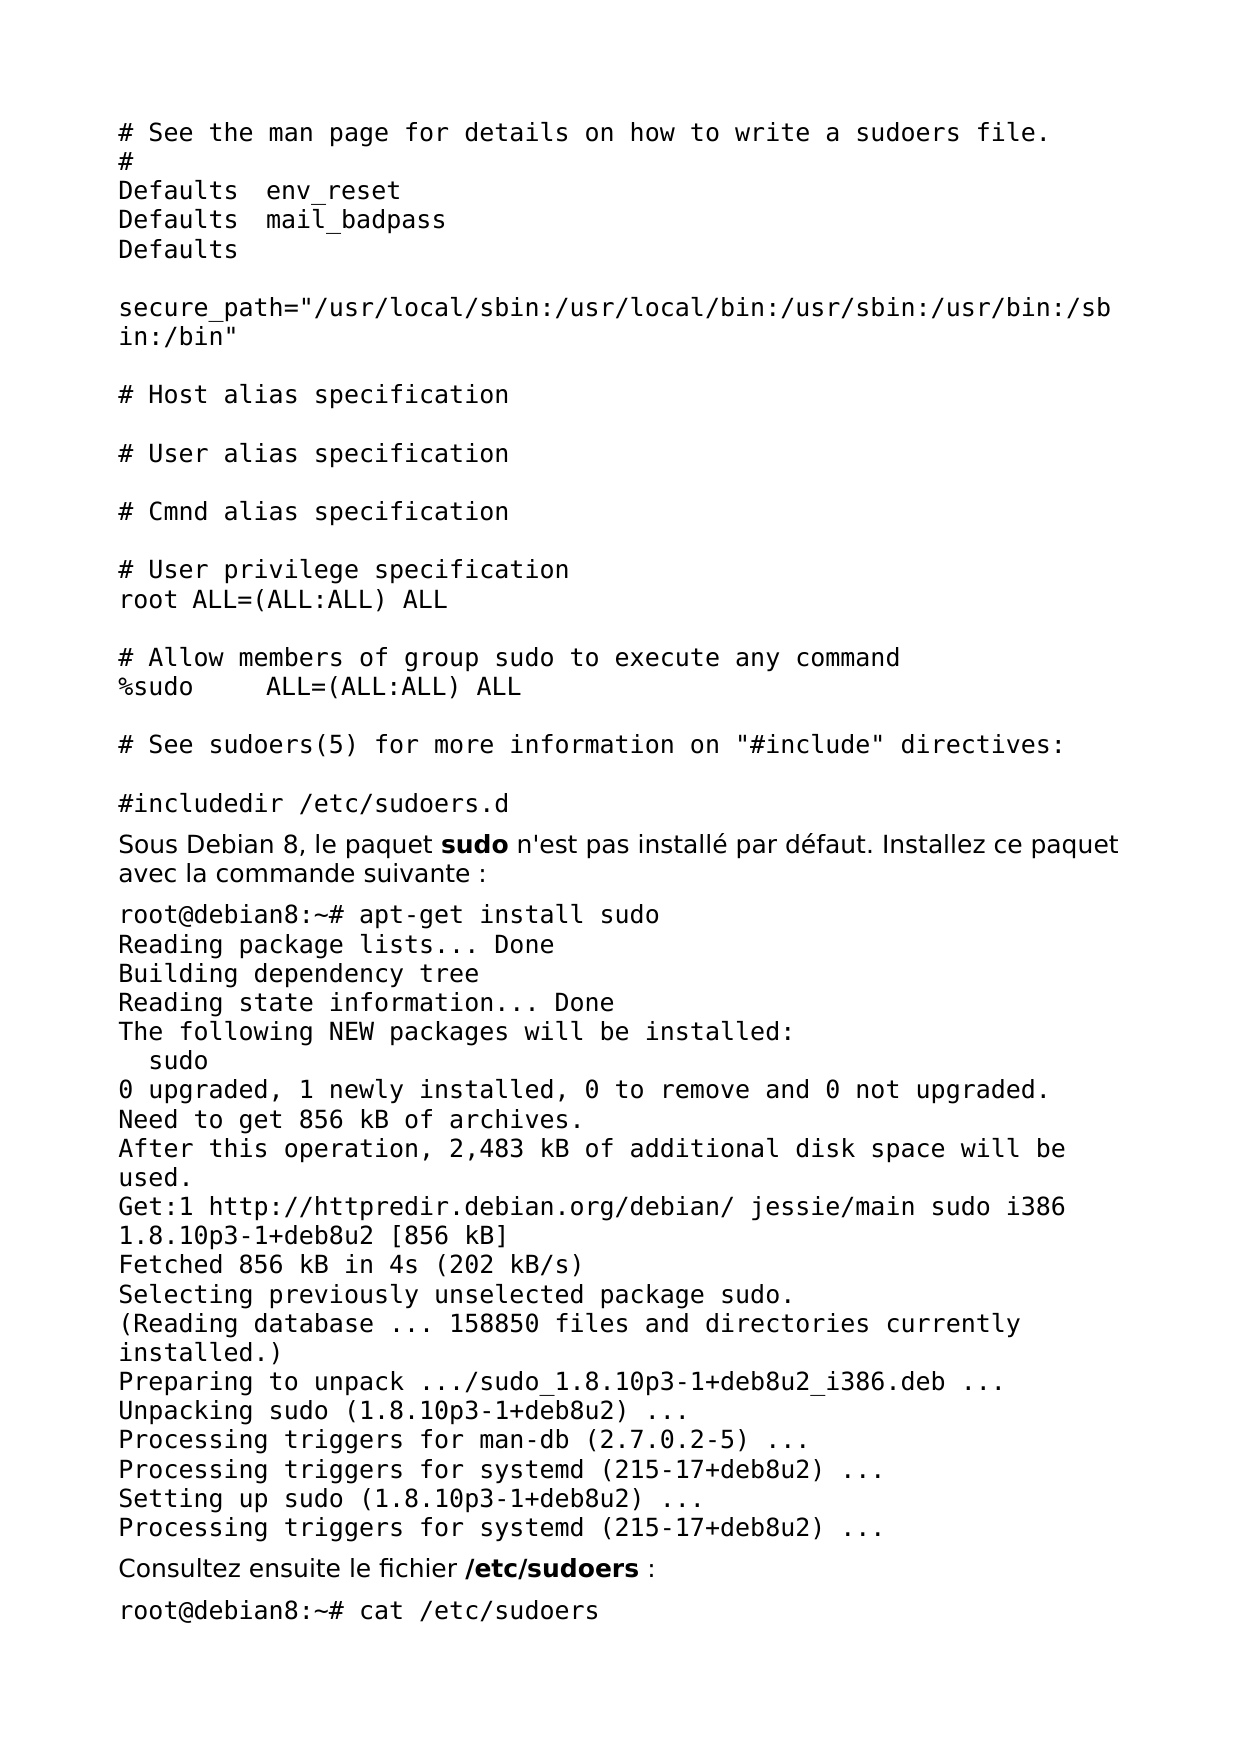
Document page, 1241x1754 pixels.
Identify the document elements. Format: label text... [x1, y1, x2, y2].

text Consultez ensuite le fichier /etc/sudoers : [118, 1554, 1122, 1583]
text # See the man page for details on how to write a sudoers file. # Defaults env_reset Defaults mail_badpass Defaults secure_path="/usr/local/sbin:/usr/local/bin:/usr/sbin:/usr/bin:/sbin:/bin" # Host alias specification # User alias specification # Cmnd alias specification # User privilege specification root ALL=(ALL:ALL) ALL # Allow members of group sudo to execute any command %sudo ALL=(ALL:ALL) ALL # See sudoers(5) for more information on "#include" directives: #includedir /etc/sudoers.d [118, 118, 1122, 818]
text Sous Debian 8, le paquet sudo n'est pas installé par défaut. Installez ce paquet avec la commande suivante : [118, 830, 1122, 888]
text root@debian8:~# cat /etc/sudoers [118, 1596, 1122, 1625]
text root@debian8:~# apt-get install sudo Reading package lists... Done Building dependency tree Reading state information... Done The following NEW packages will be installed: sudo 0 upgraded, 1 newly installed, 0 to remove and 0 not upgraded. Need to get 856 kB of archives. After this operation, 2,483 kB of additional disk space will be used. Get:1 http://httpredir.debian.org/debian/ jessie/main sudo i386 1.8.10p3-1+deb8u2 [856 kB] Fetched 856 kB in 4s (202 kB/s) Selecting previously unselected package sudo. (Reading database ... 158850 files and directories currently installed.) Preparing to unpack .../sudo_1.8.10p3-1+deb8u2_i386.deb ... Unpacking sudo (1.8.10p3-1+deb8u2) ... Processing triggers for man-db (2.7.0.2-5) ... Processing triggers for systemd (215-17+deb8u2) ... Setting up sudo (1.8.10p3-1+deb8u2) ... Processing triggers for systemd (215-17+deb8u2) ... [118, 901, 1122, 1542]
